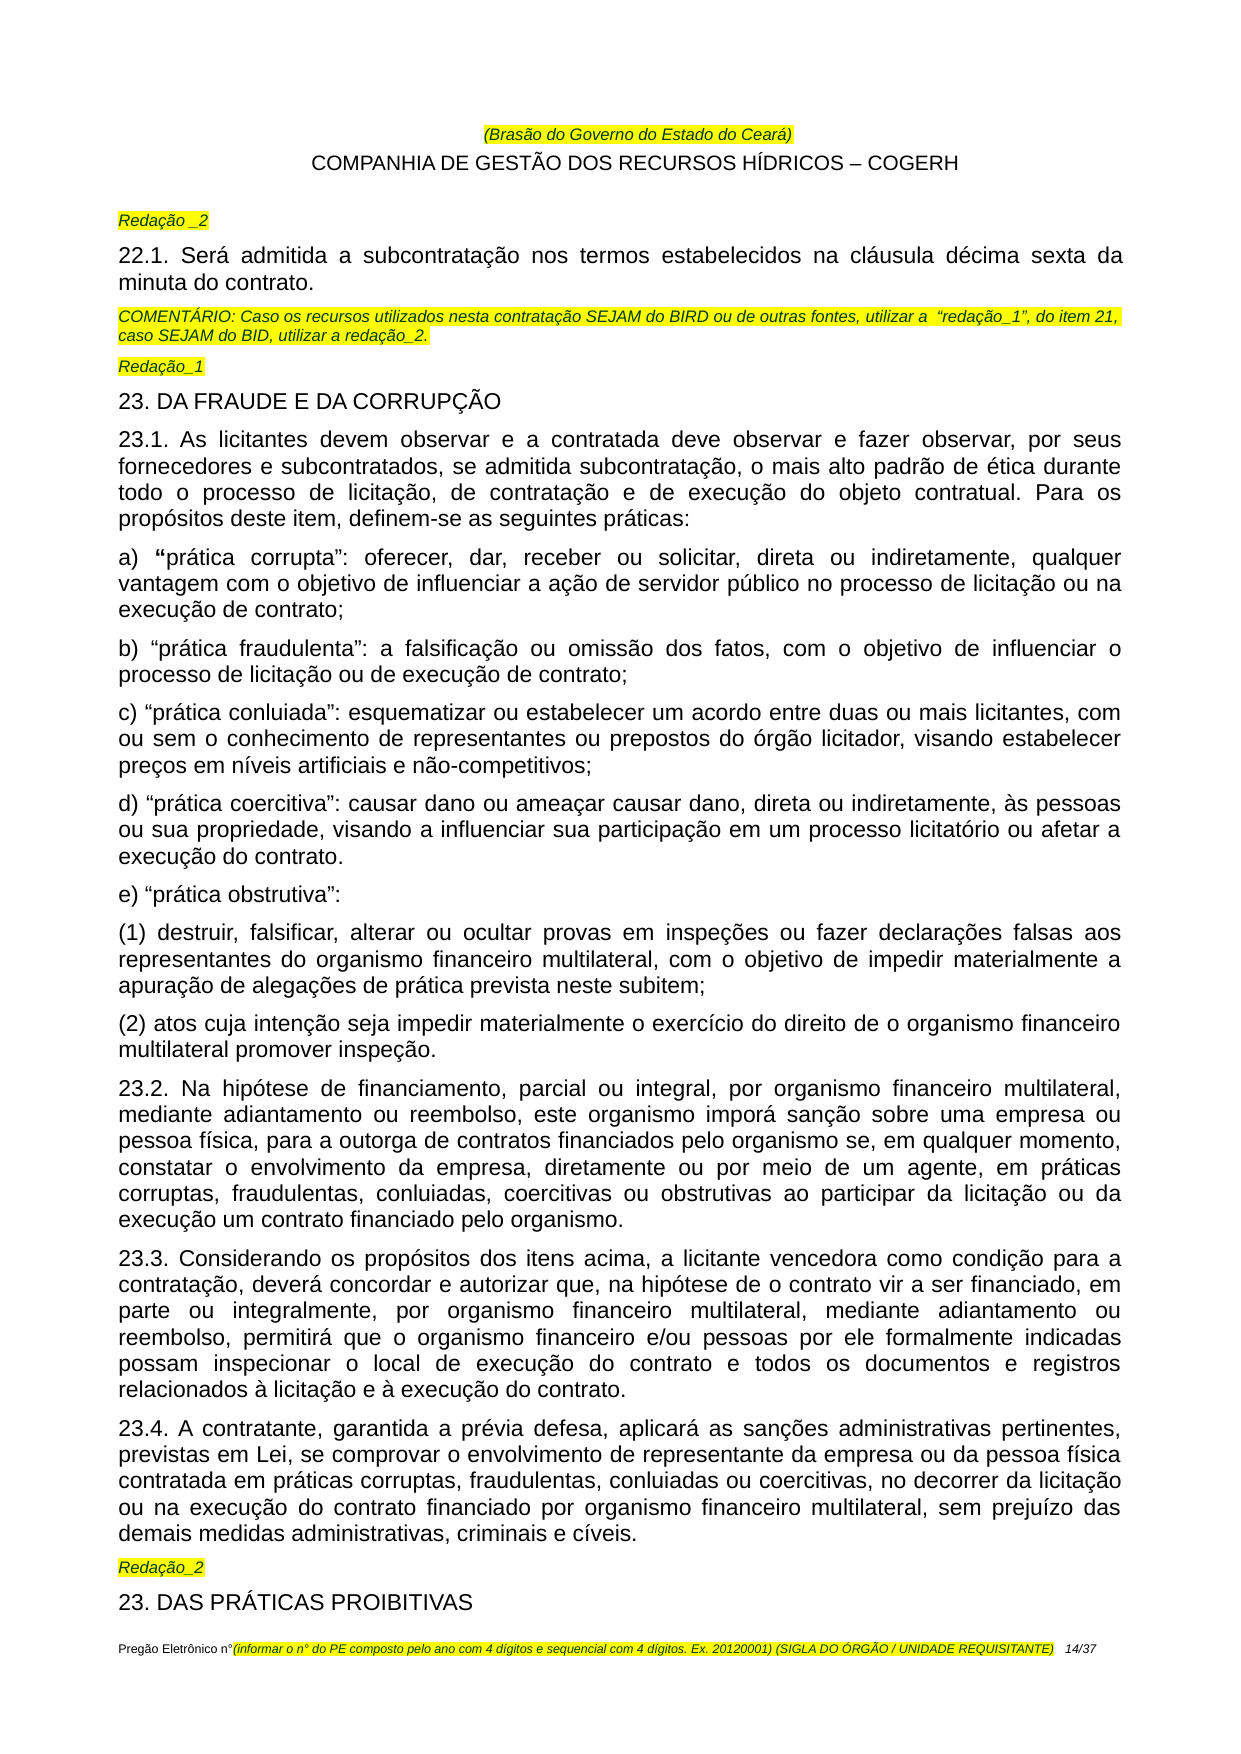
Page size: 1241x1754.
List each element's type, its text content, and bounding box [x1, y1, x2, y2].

text b) “prática fraudulenta”: a falsificação ou omissão dos fatos, com o objetivo de influenciar o processo de licitação ou de execução de contrato; [118, 634, 1122, 687]
text 22.1. Será admitida a subcontratação nos termos estabelecidos na cláusula décima sexta da minuta do contrato. [118, 242, 1123, 295]
text d) “prática coercitiva”: causar dano ou ameaçar causar dano, direta ou indiretamente, às pessoas ou sua propriedade, visando a influenciar sua participação em um processo licitatório ou afetar a execução do contrato. [118, 790, 1122, 869]
text 23.3. Considerando os propósitos dos itens acima, a licitante vencedora como condição para a contratação, deverá concordar e autorizar que, na hipótese de o contrato vir a ser financiado, em parte ou integralmente, por organismo financeiro multilateral, mediante adiantamento ou reembolso, permitirá que o organismo financeiro e/ou pessoas por ele formalmente indicadas possam inspecionar o local de execução do contrato e todos os documentos e registros relacionados à licitação e à execução do contrato. [118, 1245, 1122, 1403]
text a) “prática corrupta”: oferecer, dar, receber ou solicitar, direta ou indiretamente, qualquer vantagem com o objetivo de influenciar a ação de servidor público no processo de licitação ou na execução de contrato; [118, 543, 1122, 623]
text 23. DA FRAUDE E DA CORRUPÇÃO [118, 388, 1122, 414]
text (1) destruir, falsificar, alterar ou ocultar provas em inspeções ou fazer declarações falsas aos representantes do organismo financeiro multilateral, com o objetivo de impedir materialmente a apuração de alegações de prática prevista neste subitem; [118, 919, 1122, 998]
text e) “prática obstrutiva”: [118, 881, 1122, 907]
text 23. DAS PRÁTICAS PROIBITIVAS [118, 1589, 1122, 1616]
text 23.4. A contratante, garantida a prévia defesa, aplicará as sanções administrativas pertinentes, previstas em Lei, se comprovar o envolvimento de representante da empresa ou da pessoa física contratada em práticas corruptas, fraudulentas, conluiadas ou coercitivas, no decorrer da licitação ou na execução do contrato financiado por organismo financeiro multilateral, sem prejuízo das demais medidas administrativas, criminais e cíveis. [118, 1415, 1122, 1546]
text 23.1. As licitantes devem observar e a contratada deve observar e fazer observar, por seus fornecedores e subcontratados, se admitida subcontratação, o mais alto padrão de ética durante todo o processo de licitação, de contratação e de execução do objeto contratual. Para os propósitos deste item, definem-se as seguintes práticas: [118, 426, 1122, 532]
text Redação_2 [118, 1558, 1123, 1577]
text c) “prática conluiada”: esquematizar ou estabelecer um acordo entre duas ou mais licitantes, com ou sem o conhecimento de representantes ou prepostos do órgão licitador, visando estabelecer preços em níveis artificiais e não-competitivos; [118, 699, 1122, 778]
text Redação _2 [118, 211, 1123, 230]
text COMENTÁRIO: Caso os recursos utilizados nesta contratação SEJAM do BIRD ou de outras fontes, utilizar a “redação_1”, do item 21, caso SEJAM do BID, utilizar a redação_2. [118, 307, 1122, 345]
text (2) atos cuja intenção seja impedir materialmente o exercício do direito de o organismo financeiro multilateral promover inspeção. [118, 1010, 1122, 1063]
text 23.2. Na hipótese de financiamento, parcial ou integral, por organismo financeiro multilateral, mediante adiantamento ou reembolso, este organismo imporá sanção sobre uma empresa ou pessoa física, para a outorga de contratos financiados pelo organismo se, em qualquer momento, constatar o envolvimento da empresa, diretamente ou por meio de um agente, em práticas corruptas, fraudulentas, conluiadas, coercitivas ou obstrutivas ao participar da licitação ou da execução um contrato financiado pelo organismo. [118, 1075, 1122, 1233]
text Redação_1 [118, 357, 1123, 376]
